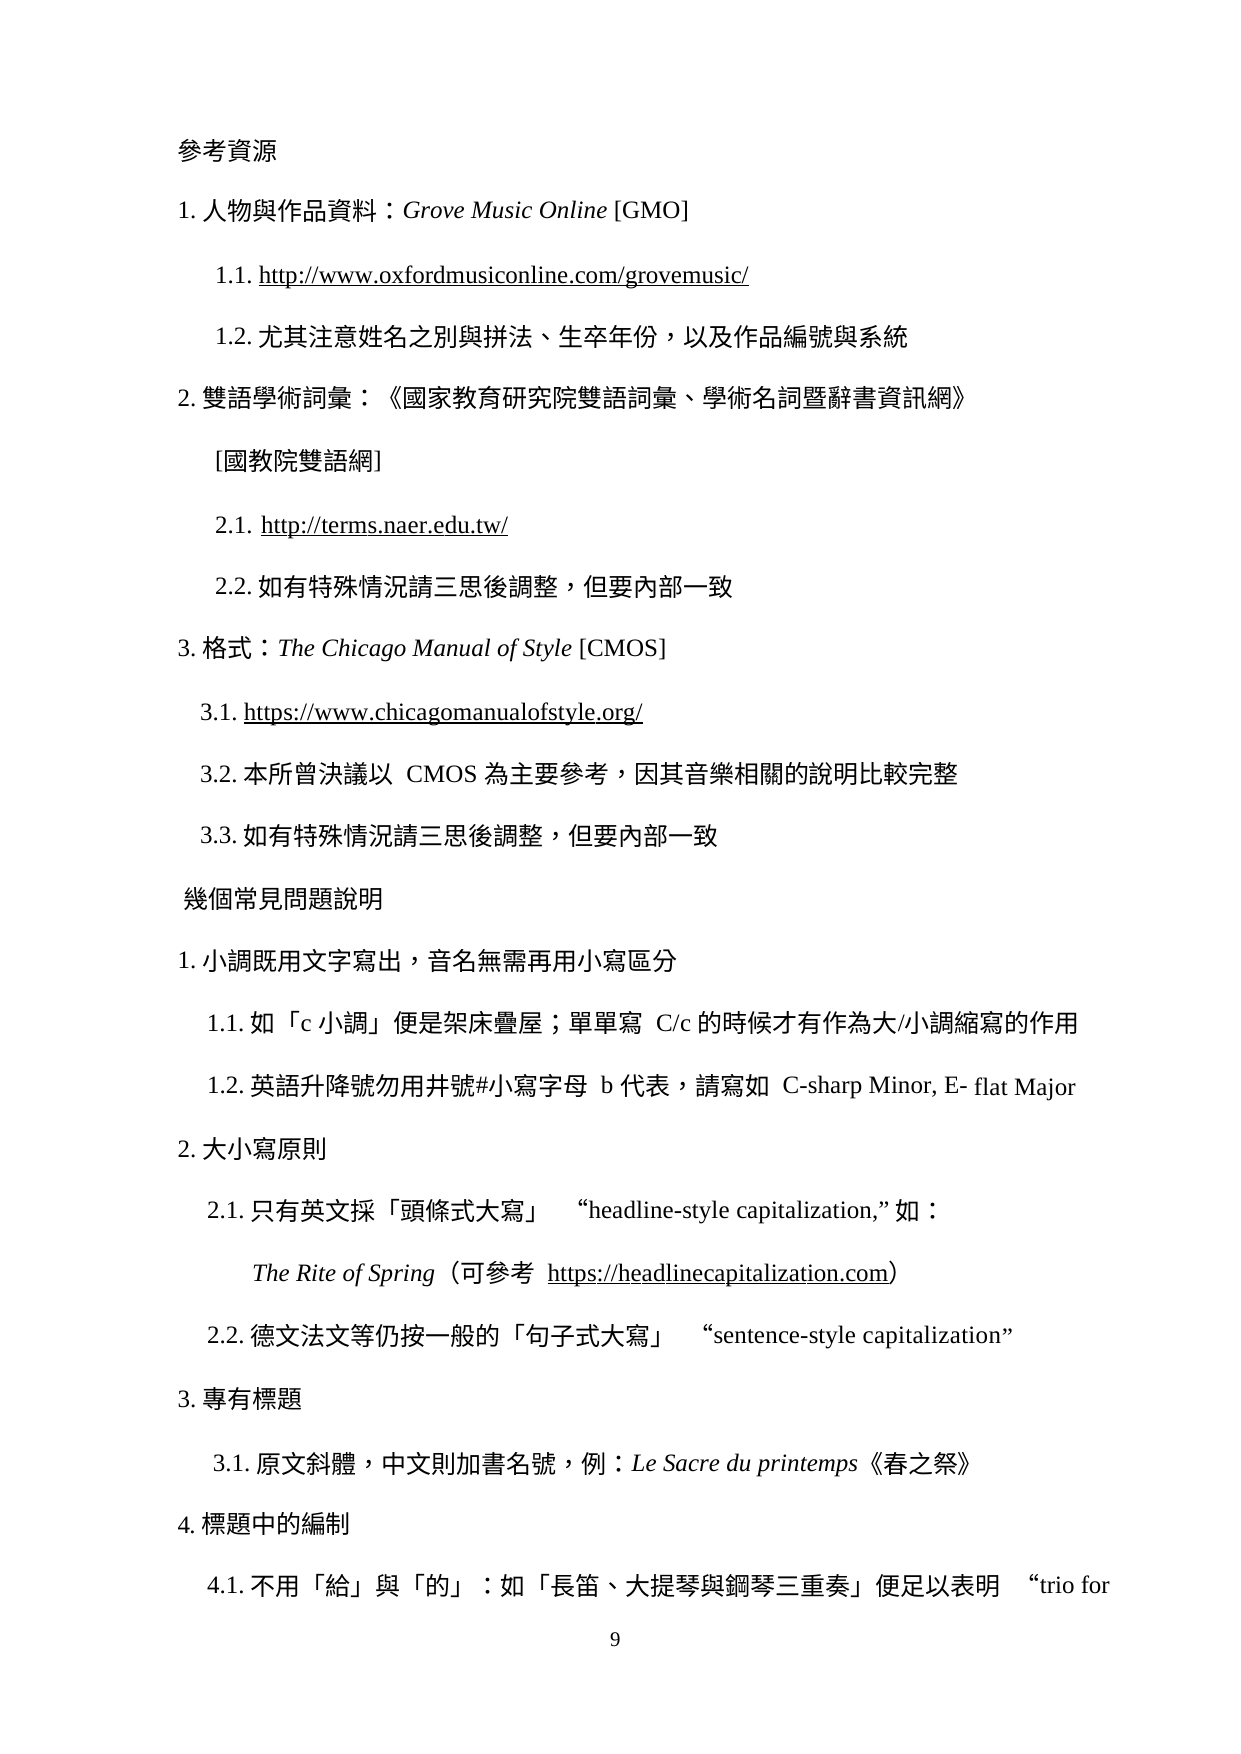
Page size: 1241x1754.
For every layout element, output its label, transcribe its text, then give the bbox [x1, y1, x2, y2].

text 2.2. 德文法文等仍按一般的「句子式大寫」 “sentence-style capitalization” [166, 1295, 1124, 1358]
text 1. 人物與作品資料：Grove Music Online [GMO] [129, 170, 1124, 233]
text 3. 專有標題 [129, 1358, 1124, 1420]
text 3. 格式：The Chicago Manual of Style [CMOS] [129, 608, 1124, 670]
text 3.3. 如有特殊情況請三思後調整，但要內部一致 [166, 795, 1124, 858]
text 2. 雙語學術詞彙：《國家教育研究院雙語詞彙、學術名詞暨辭書資訊網》 [129, 358, 1124, 420]
text 1.1. http://www.oxfordmusiconline.com/grovemusic/ [166, 233, 1124, 295]
text 2. 大小寫原則 [129, 1108, 1124, 1170]
text 3.2. 本所曾決議以 CMOS 為主要參考，因其音樂相關的說明比較完整 [166, 733, 1124, 795]
text 2.1. http://terms.naer.edu.tw/ [166, 483, 1124, 545]
text 2.1. 只有英文採「頭條式大寫」 “headline-style capitalization,” 如： [166, 1170, 1124, 1233]
text 3.1. https://www.chicagomanualofstyle.org/ [166, 670, 1124, 733]
text 1.1. 如「c 小調」便是架床疊屋；單單寫 C/c 的時候才有作為大/小調縮寫的作用 [118, 983, 1124, 1045]
text 1.2. 尤其注意姓名之別與拼法、生卒年份，以及作品編號與系統 [166, 295, 1124, 358]
text 1.2. 英語升降號勿用井號#小寫字母 b 代表，請寫如 C-sharp Minor, E- flat Major [166, 1045, 1124, 1108]
text [國教院雙語網] [166, 420, 1124, 483]
text 3.1. 原文斜體，中文則加書名號，例：Le Sacre du printemps《春之祭》 [118, 1420, 1122, 1483]
text 4.1. 不用「給」與「的」：如「長笛、大提琴與鋼琴三重奏」便足以表明 “trio for [207, 1545, 1124, 1608]
text The Rite of Spring（可參考 https://headlinecapitalization.com） [211, 1233, 1124, 1295]
text 參考資源 [129, 108, 1124, 170]
text 2.2. 如有特殊情況請三思後調整，但要內部一致 [166, 545, 1124, 608]
text 4. 標題中的編制 [118, 1483, 1122, 1545]
text 幾個常見問題說明 [129, 858, 1124, 920]
text 1. 小調既用文字寫出，音名無需再用小寫區分 [129, 920, 1124, 983]
